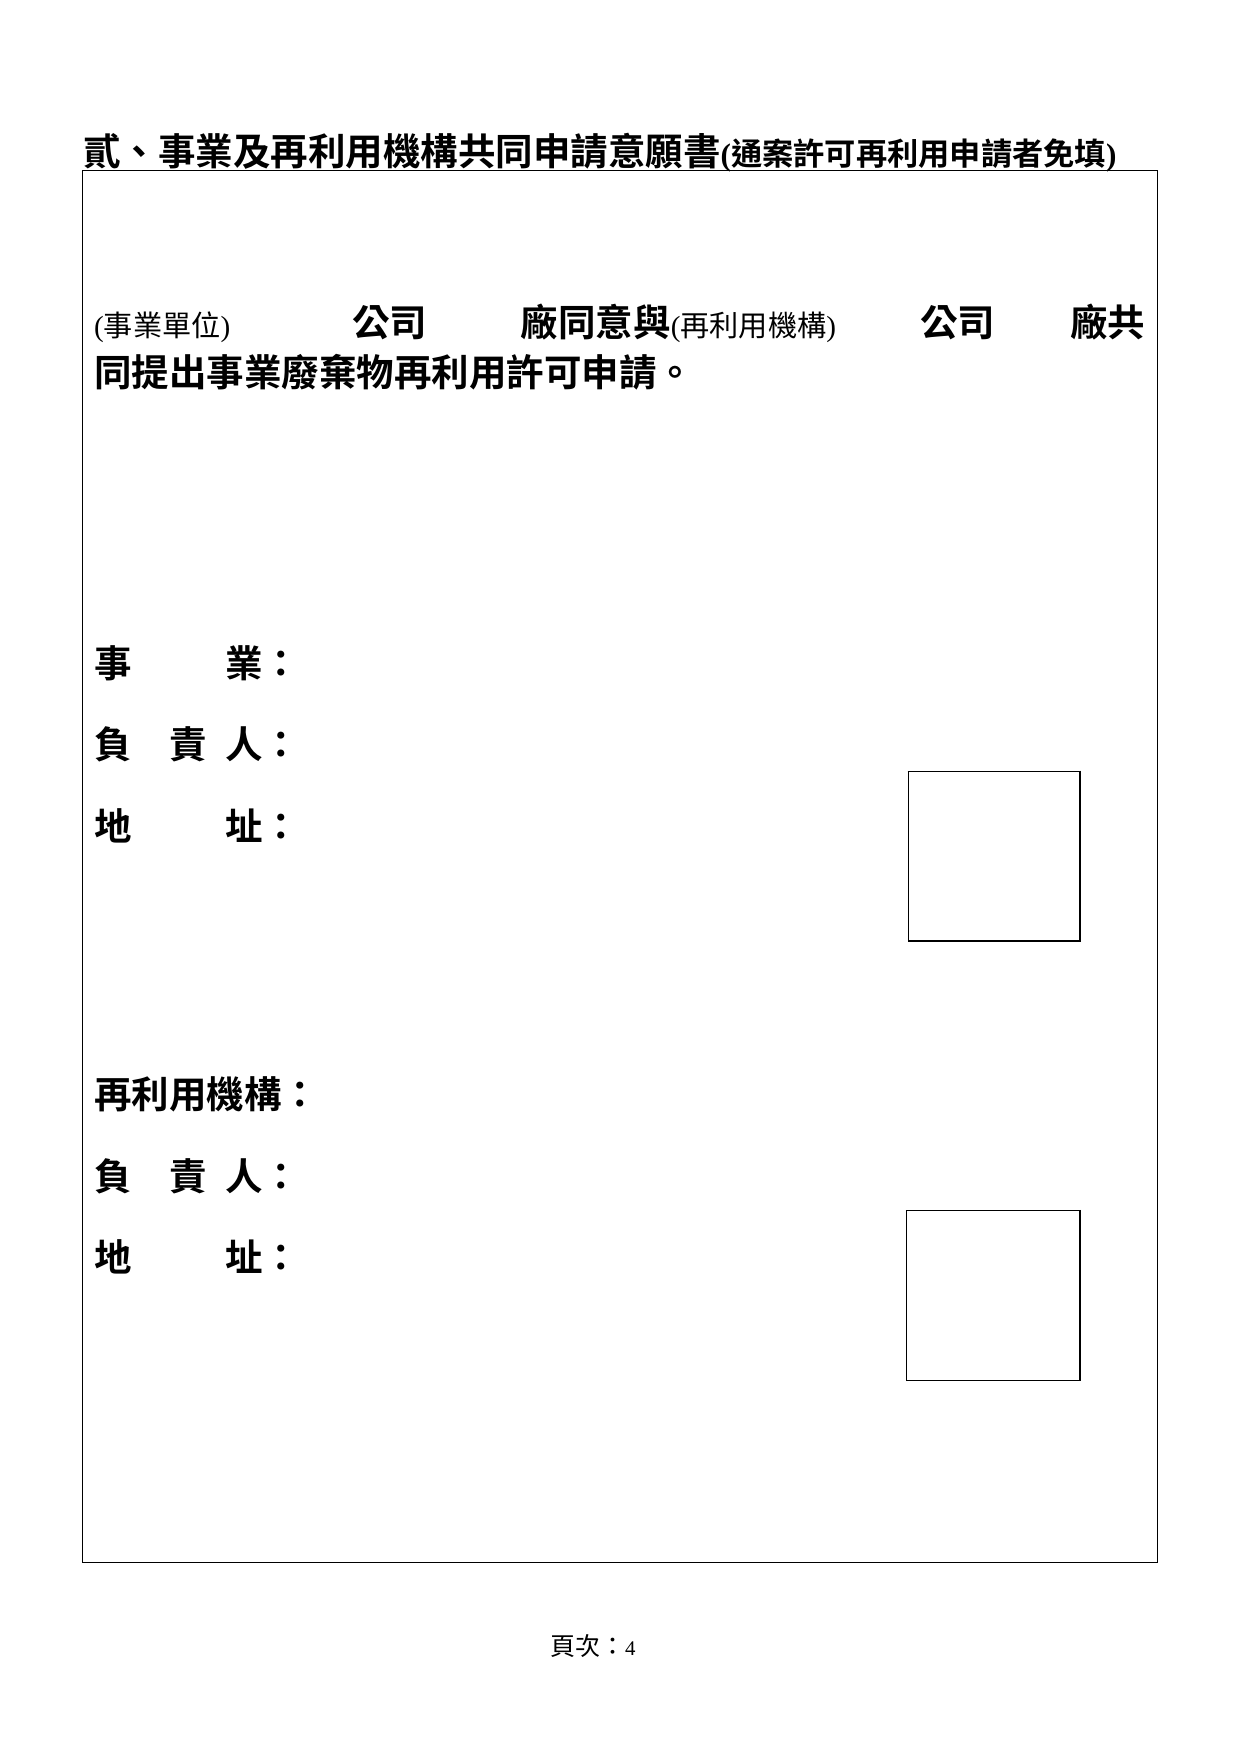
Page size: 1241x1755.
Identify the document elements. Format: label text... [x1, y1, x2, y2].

table_header (事業單位) 公司 廠同意與(再利用機構) 公司 廠共同提出事業廢棄物再利用許可申請。 事 業： 負 責 人： 地 址： 再利用機構： 負 責 人： 地 址： 中華民國 年 月 日 [83, 171, 1157, 1562]
text 貳、事業及再利用機構共同申請意願書(通案許可再利用申請者免填) [83, 108, 1122, 170]
